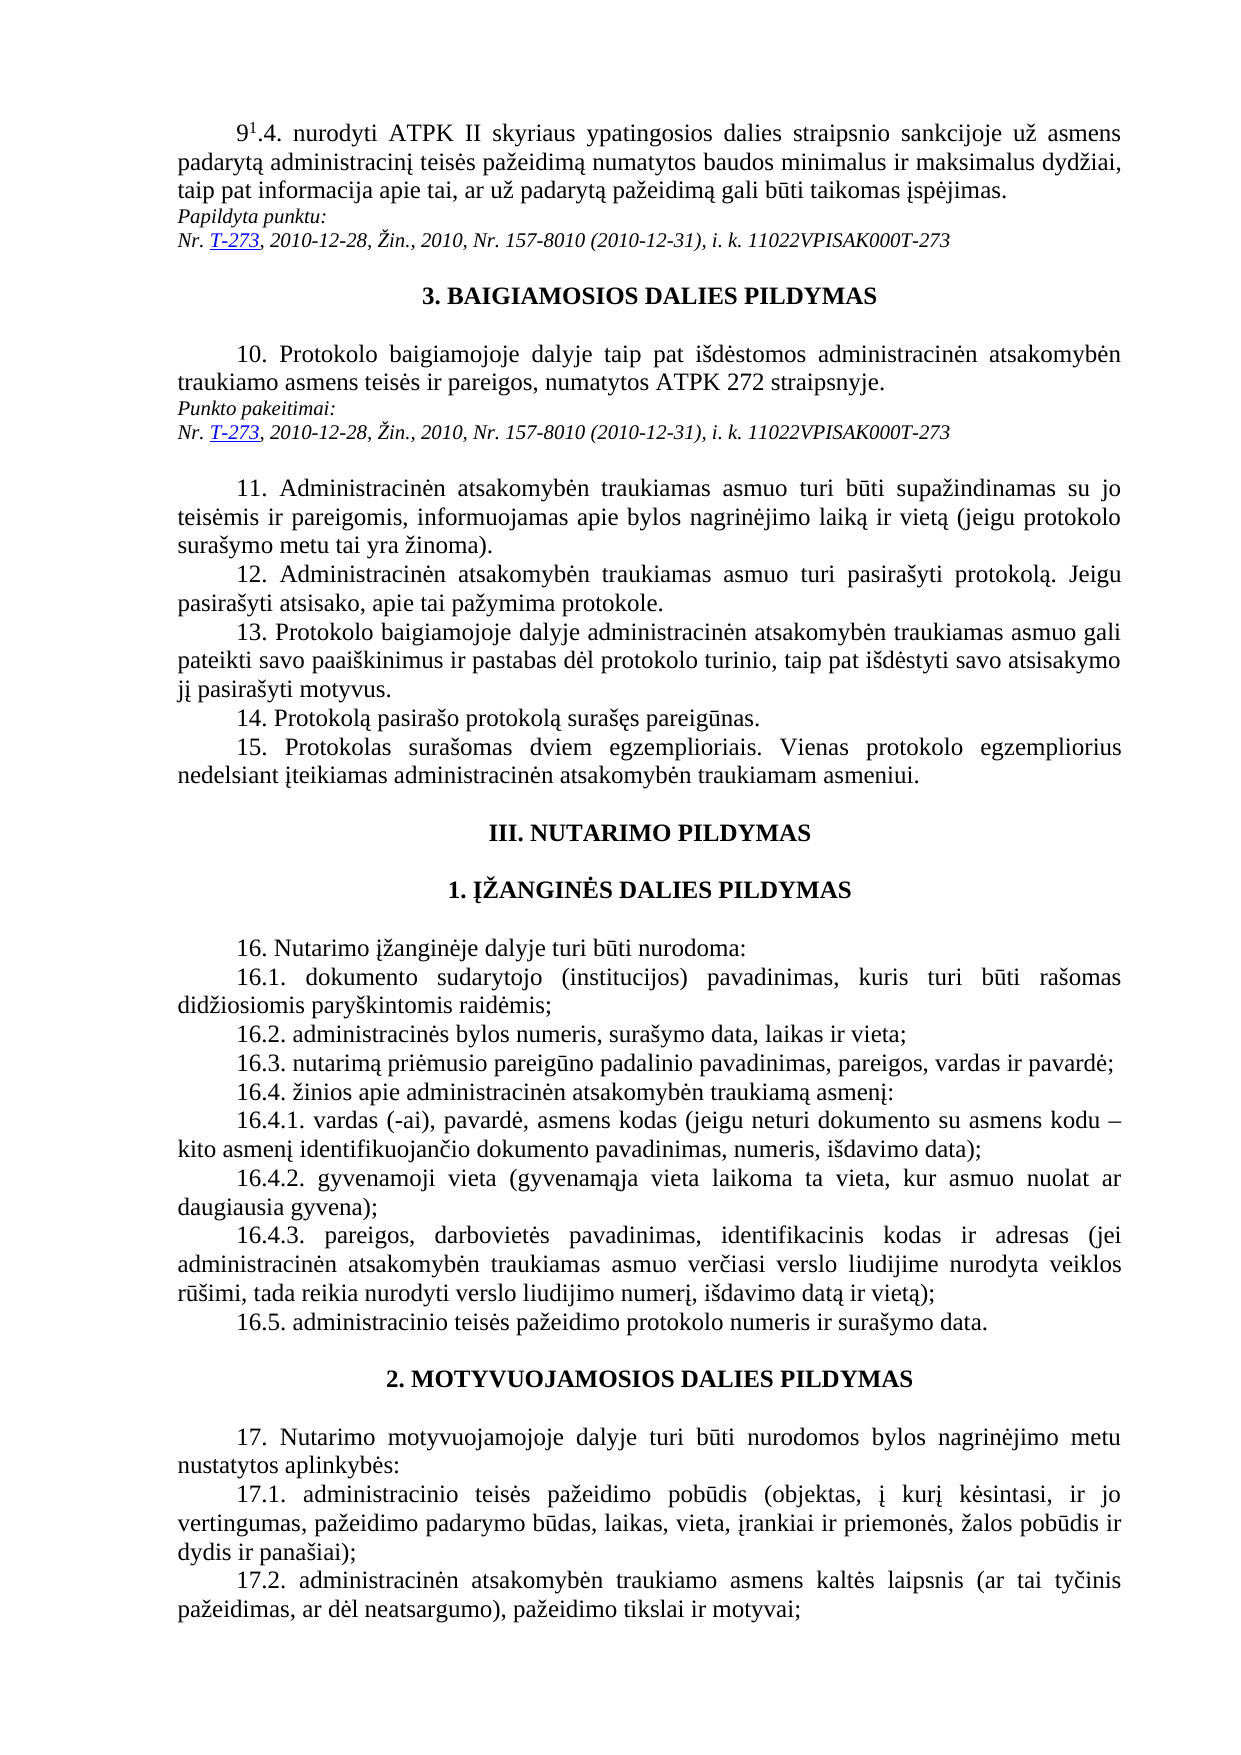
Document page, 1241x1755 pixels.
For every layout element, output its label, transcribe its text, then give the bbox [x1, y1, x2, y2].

text 16.3. nutarimą priėmusio pareigūno padalinio pavadinimas, pareigos, vardas ir pavardė; [177, 1048, 1122, 1077]
text Papildyta punktu: [177, 204, 1122, 228]
text III. NUTARIMO PILDYMAS [177, 818, 1122, 847]
text 3. BAIGIAMOSIOS DALIES PILDYMAS [177, 281, 1122, 310]
text 16.2. administracinės bylos numeris, surašymo data, laikas ir vieta; [177, 1019, 1122, 1048]
text 16.4.3. pareigos, darbovietės pavadinimas, identifikacinis kodas ir adresas (jei administracinėn atsakomybėn traukiamas asmuo verčiasi verslo liudijime nurodyta veiklos rūšimi, tada reikia nurodyti verslo liudijimo numerį, išdavimo datą ir vietą); [177, 1221, 1122, 1307]
text 13. Protokolo baigiamojoje dalyje administracinėn atsakomybėn traukiamas asmuo gali pateikti savo paaiškinimus ir pastabas dėl protokolo turinio, taip pat išdėstyti savo atsisakymo jį pasirašyti motyvus. [177, 617, 1122, 703]
text 16.4.1. vardas (-ai), pavardė, asmens kodas (jeigu neturi dokumento su asmens kodu – kito asmenį identifikuojančio dokumento pavadinimas, numeris, išdavimo data); [177, 1106, 1122, 1163]
text 16.4.2. gyvenamoji vieta (gyvenamąja vieta laikoma ta vieta, kur asmuo nuolat ar daugiausia gyvena); [177, 1163, 1122, 1221]
text Punkto pakeitimai: [177, 396, 1122, 420]
text 15. Protokolas surašomas dviem egzemplioriais. Vienas protokolo egzempliorius nedelsiant įteikiamas administracinėn atsakomybėn traukiamam asmeniui. [177, 732, 1122, 789]
text 91.4. nurodyti ATPK II skyriaus ypatingosios dalies straipsnio sankcijoje už asmens padarytą administracinį teisės pažeidimą numatytos baudos minimalus ir maksimalus dydžiai, taip pat informacija apie tai, ar už padarytą pažeidimą gali būti taikomas įspėjimas. [177, 118, 1122, 204]
text 11. Administracinėn atsakomybėn traukiamas asmuo turi būti supažindinamas su jo teisėmis ir pareigomis, informuojamas apie bylos nagrinėjimo laiką ir vietą (jeigu protokolo surašymo metu tai yra žinoma). [177, 473, 1122, 559]
text 10. Protokolo baigiamojoje dalyje taip pat išdėstomos administracinėn atsakomybėn traukiamo asmens teisės ir pareigos, numatytos ATPK 272 straipsnyje. [177, 339, 1122, 396]
text 17.2. administracinėn atsakomybėn traukiamo asmens kaltės laipsnis (ar tai tyčinis pažeidimas, ar dėl neatsargumo), pažeidimo tikslai ir motyvai; [177, 1566, 1122, 1623]
text 16.4. žinios apie administracinėn atsakomybėn traukiamą asmenį: [177, 1077, 1122, 1106]
text 16.5. administracinio teisės pažeidimo protokolo numeris ir surašymo data. [177, 1307, 1122, 1336]
text 16.1. dokumento sudarytojo (institucijos) pavadinimas, kuris turi būti rašomas didžiosiomis paryškintomis raidėmis; [177, 962, 1122, 1019]
text Nr. T-273, 2010-12-28, Žin., 2010, Nr. 157-8010 (2010-12-31), i. k. 11022VPISAK000T-273 [177, 420, 1122, 444]
text 17.1. administracinio teisės pažeidimo pobūdis (objektas, į kurį kėsintasi, ir jo vertingumas, pažeidimo padarymo būdas, laikas, vieta, įrankiai ir priemonės, žalos pobūdis ir dydis ir panašiai); [177, 1479, 1122, 1566]
text Nr. T-273, 2010-12-28, Žin., 2010, Nr. 157-8010 (2010-12-31), i. k. 11022VPISAK000T-273 [177, 228, 1122, 252]
text 16. Nutarimo įžanginėje dalyje turi būti nurodoma: [177, 933, 1122, 962]
text 17. Nutarimo motyvuojamojoje dalyje turi būti nurodomos bylos nagrinėjimo metu nustatytos aplinkybės: [177, 1422, 1122, 1479]
text 1. ĮŽANGINĖS DALIES PILDYMAS [177, 876, 1122, 904]
text 12. Administracinėn atsakomybėn traukiamas asmuo turi pasirašyti protokolą. Jeigu pasirašyti atsisako, apie tai pažymima protokole. [177, 559, 1122, 617]
text 14. Protokolą pasirašo protokolą surašęs pareigūnas. [177, 703, 1122, 732]
text 2. MOTYVUOJAMOSIOS DALIES PILDYMAS [177, 1364, 1122, 1393]
